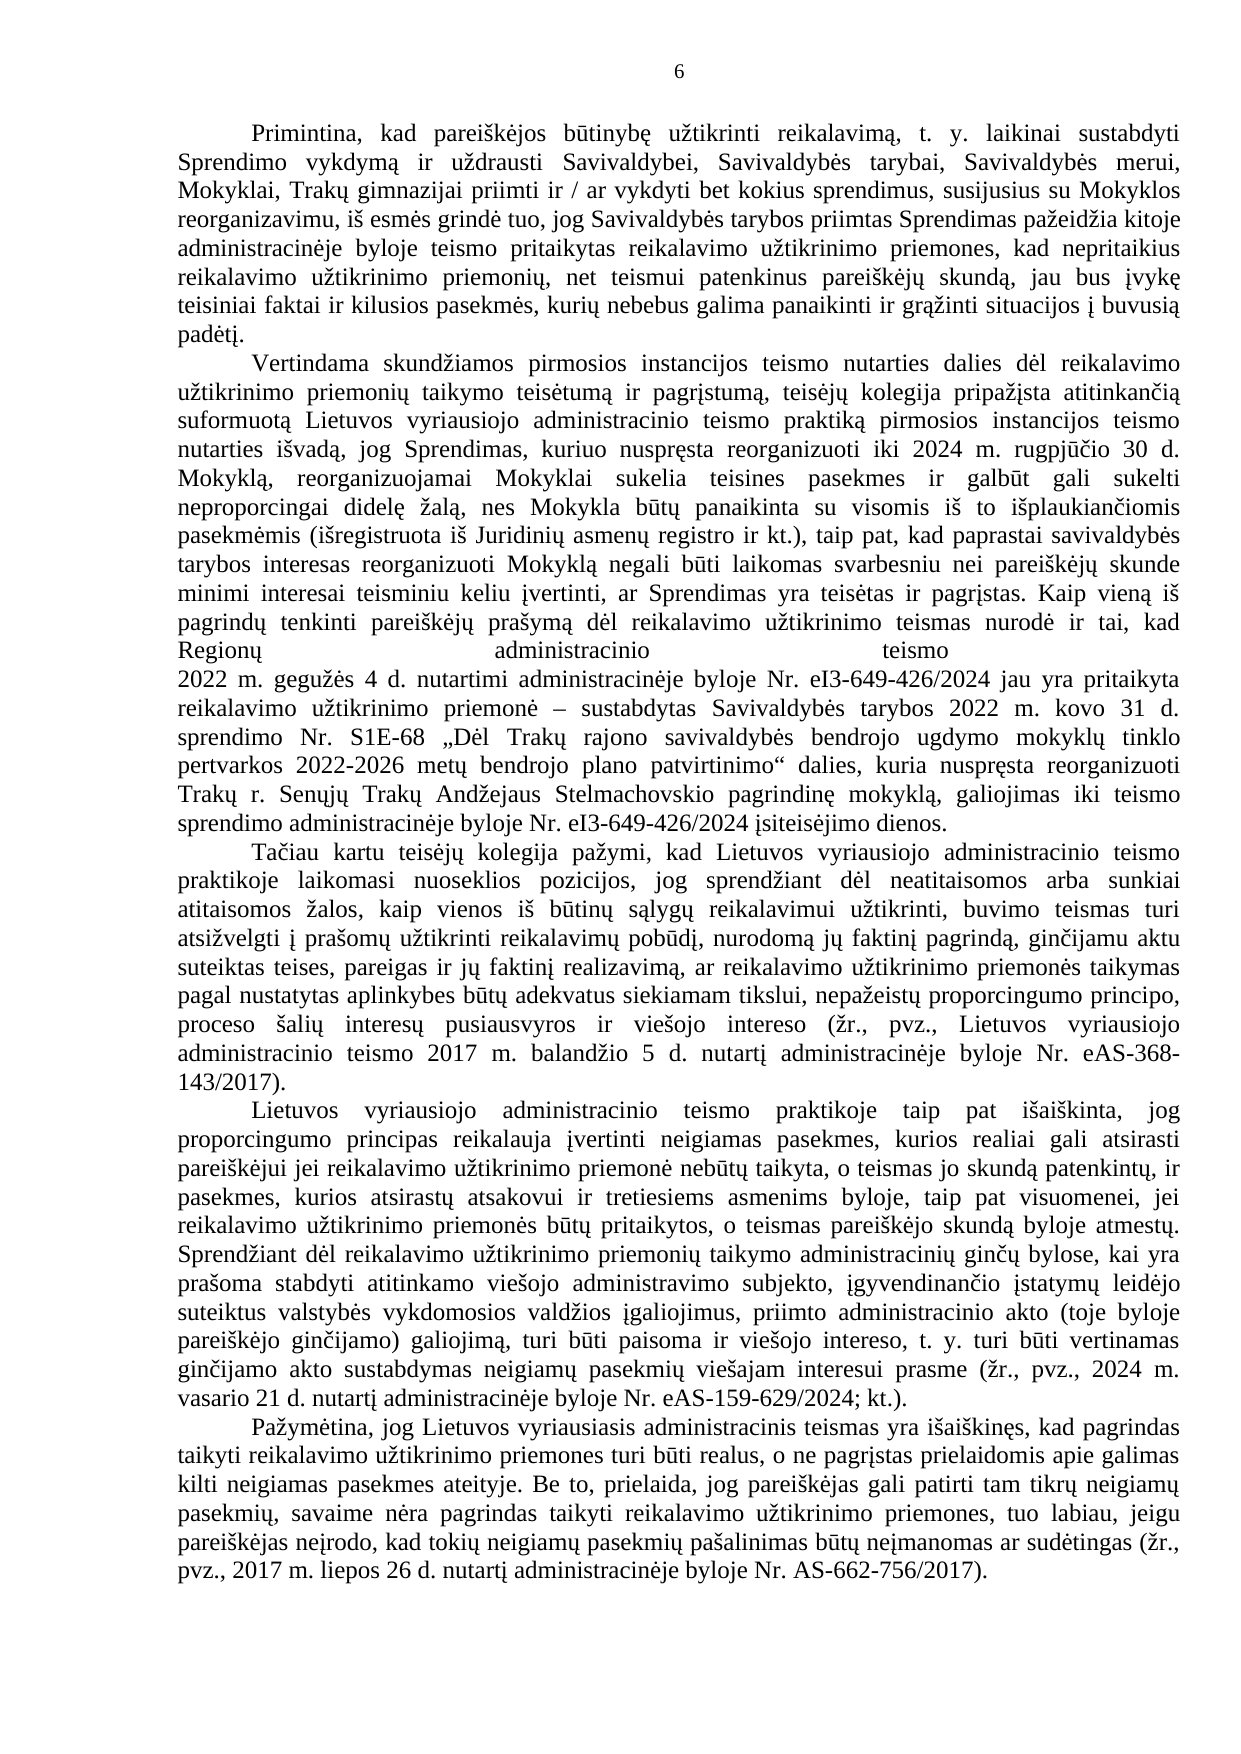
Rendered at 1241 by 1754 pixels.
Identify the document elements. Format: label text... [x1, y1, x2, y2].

text Lietuvos vyriausiojo administracinio teismo praktikoje taip pat išaiškinta, jog proporcingumo principas reikalauja įvertinti neigiamas pasekmes, kurios realiai gali atsirasti pareiškėjui jei reikalavimo užtikrinimo priemonė nebūtų taikyta, o teismas jo skundą patenkintų, ir pasekmes, kurios atsirastų atsakovui ir tretiesiems asmenims byloje, taip pat visuomenei, jei reikalavimo užtikrinimo priemonės būtų pritaikytos, o teismas pareiškėjo skundą byloje atmestų. Sprendžiant dėl reikalavimo užtikrinimo priemonių taikymo administracinių ginčų bylose, kai yra prašoma stabdyti atitinkamo viešojo administravimo subjekto, įgyvendinančio įstatymų leidėjo suteiktus valstybės vykdomosios valdžios įgaliojimus, priimto administracinio akto (toje byloje pareiškėjo ginčijamo) galiojimą, turi būti paisoma ir viešojo intereso, t. y. turi būti vertinamas ginčijamo akto sustabdymas neigiamų pasekmių viešajam interesui prasme (žr., pvz., 2024 m. vasario 21 d. nutartį administracinėje byloje Nr. eAS-159-629/2024; kt.). [177, 1096, 1181, 1412]
text Tačiau kartu teisėjų kolegija pažymi, kad Lietuvos vyriausiojo administracinio teismo praktikoje laikomasi nuoseklios pozicijos, jog sprendžiant dėl neatitaisomos arba sunkiai atitaisomos žalos, kaip vienos iš būtinų sąlygų reikalavimui užtikrinti, buvimo teismas turi atsižvelgti į prašomų užtikrinti reikalavimų pobūdį, nurodomą jų faktinį pagrindą, ginčijamu aktu suteiktas teises, pareigas ir jų faktinį realizavimą, ar reikalavimo užtikrinimo priemonės taikymas pagal nustatytas aplinkybes būtų adekvatus siekiamam tikslui, nepažeistų proporcingumo principo, proceso šalių interesų pusiausvyros ir viešojo intereso (žr., pvz., Lietuvos vyriausiojo administracinio teismo 2017 m. balandžio 5 d. nutartį administracinėje byloje Nr. eAS-368-143/2017). [177, 837, 1181, 1096]
text Primintina, kad pareiškėjos būtinybę užtikrinti reikalavimą, t. y. laikinai sustabdyti Sprendimo vykdymą ir uždrausti Savivaldybei, Savivaldybės tarybai, Savivaldybės merui, Mokyklai, Trakų gimnazijai priimti ir / ar vykdyti bet kokius sprendimus, susijusius su Mokyklos reorganizavimu, iš esmės grindė tuo, jog Savivaldybės tarybos priimtas Sprendimas pažeidžia kitoje administracinėje byloje teismo pritaikytas reikalavimo užtikrinimo priemones, kad nepritaikius reikalavimo užtikrinimo priemonių, net teismui patenkinus pareiškėjų skundą, jau bus įvykę teisiniai faktai ir kilusios pasekmės, kurių nebebus galima panaikinti ir grąžinti situacijos į buvusią padėtį. [177, 118, 1181, 348]
text Pažymėtina, jog Lietuvos vyriausiasis administracinis teismas yra išaiškinęs, kad pagrindas taikyti reikalavimo užtikrinimo priemones turi būti realus, o ne pagrįstas prielaidomis apie galimas kilti neigiamas pasekmes ateityje. Be to, prielaida, jog pareiškėjas gali patirti tam tikrų neigiamų pasekmių, savaime nėra pagrindas taikyti reikalavimo užtikrinimo priemones, tuo labiau, jeigu pareiškėjas neįrodo, kad tokių neigiamų pasekmių pašalinimas būtų neįmanomas ar sudėtingas (žr., pvz., 2017 m. liepos 26 d. nutartį administracinėje byloje Nr. AS-662-756/2017). [177, 1412, 1181, 1584]
text Vertindama skundžiamos pirmosios instancijos teismo nutarties dalies dėl reikalavimo užtikrinimo priemonių taikymo teisėtumą ir pagrįstumą, teisėjų kolegija pripažįsta atitinkančią suformuotą Lietuvos vyriausiojo administracinio teismo praktiką pirmosios instancijos teismo nutarties išvadą, jog Sprendimas, kuriuo nuspręsta reorganizuoti iki 2024 m. rugpjūčio 30 d. Mokyklą, reorganizuojamai Mokyklai sukelia teisines pasekmes ir galbūt gali sukelti neproporcingai didelę žalą, nes Mokykla būtų panaikinta su visomis iš to išplaukiančiomis pasekmėmis (išregistruota iš Juridinių asmenų registro ir kt.), taip pat, kad paprastai savivaldybės tarybos interesas reorganizuoti Mokyklą negali būti laikomas svarbesniu nei pareiškėjų skunde minimi interesai teisminiu keliu įvertinti, ar Sprendimas yra teisėtas ir pagrįstas. Kaip vieną iš pagrindų tenkinti pareiškėjų prašymą dėl reikalavimo užtikrinimo teismas nurodė ir tai, kad Regionų administracinio teismo 2022 m. gegužės 4 d. nutartimi administracinėje byloje Nr. eI3-649-426/2024 jau yra pritaikyta reikalavimo užtikrinimo priemonė – sustabdytas Savivaldybės tarybos 2022 m. kovo 31 d. sprendimo Nr. S1E-68 „Dėl Trakų rajono savivaldybės bendrojo ugdymo mokyklų tinklo pertvarkos 2022-2026 metų bendrojo plano patvirtinimo“ dalies, kuria nuspręsta reorganizuoti Trakų r. Senųjų Trakų Andžejaus Stelmachovskio pagrindinę mokyklą, galiojimas iki teismo sprendimo administracinėje byloje Nr. eI3-649-426/2024 įsiteisėjimo dienos. [177, 348, 1181, 837]
